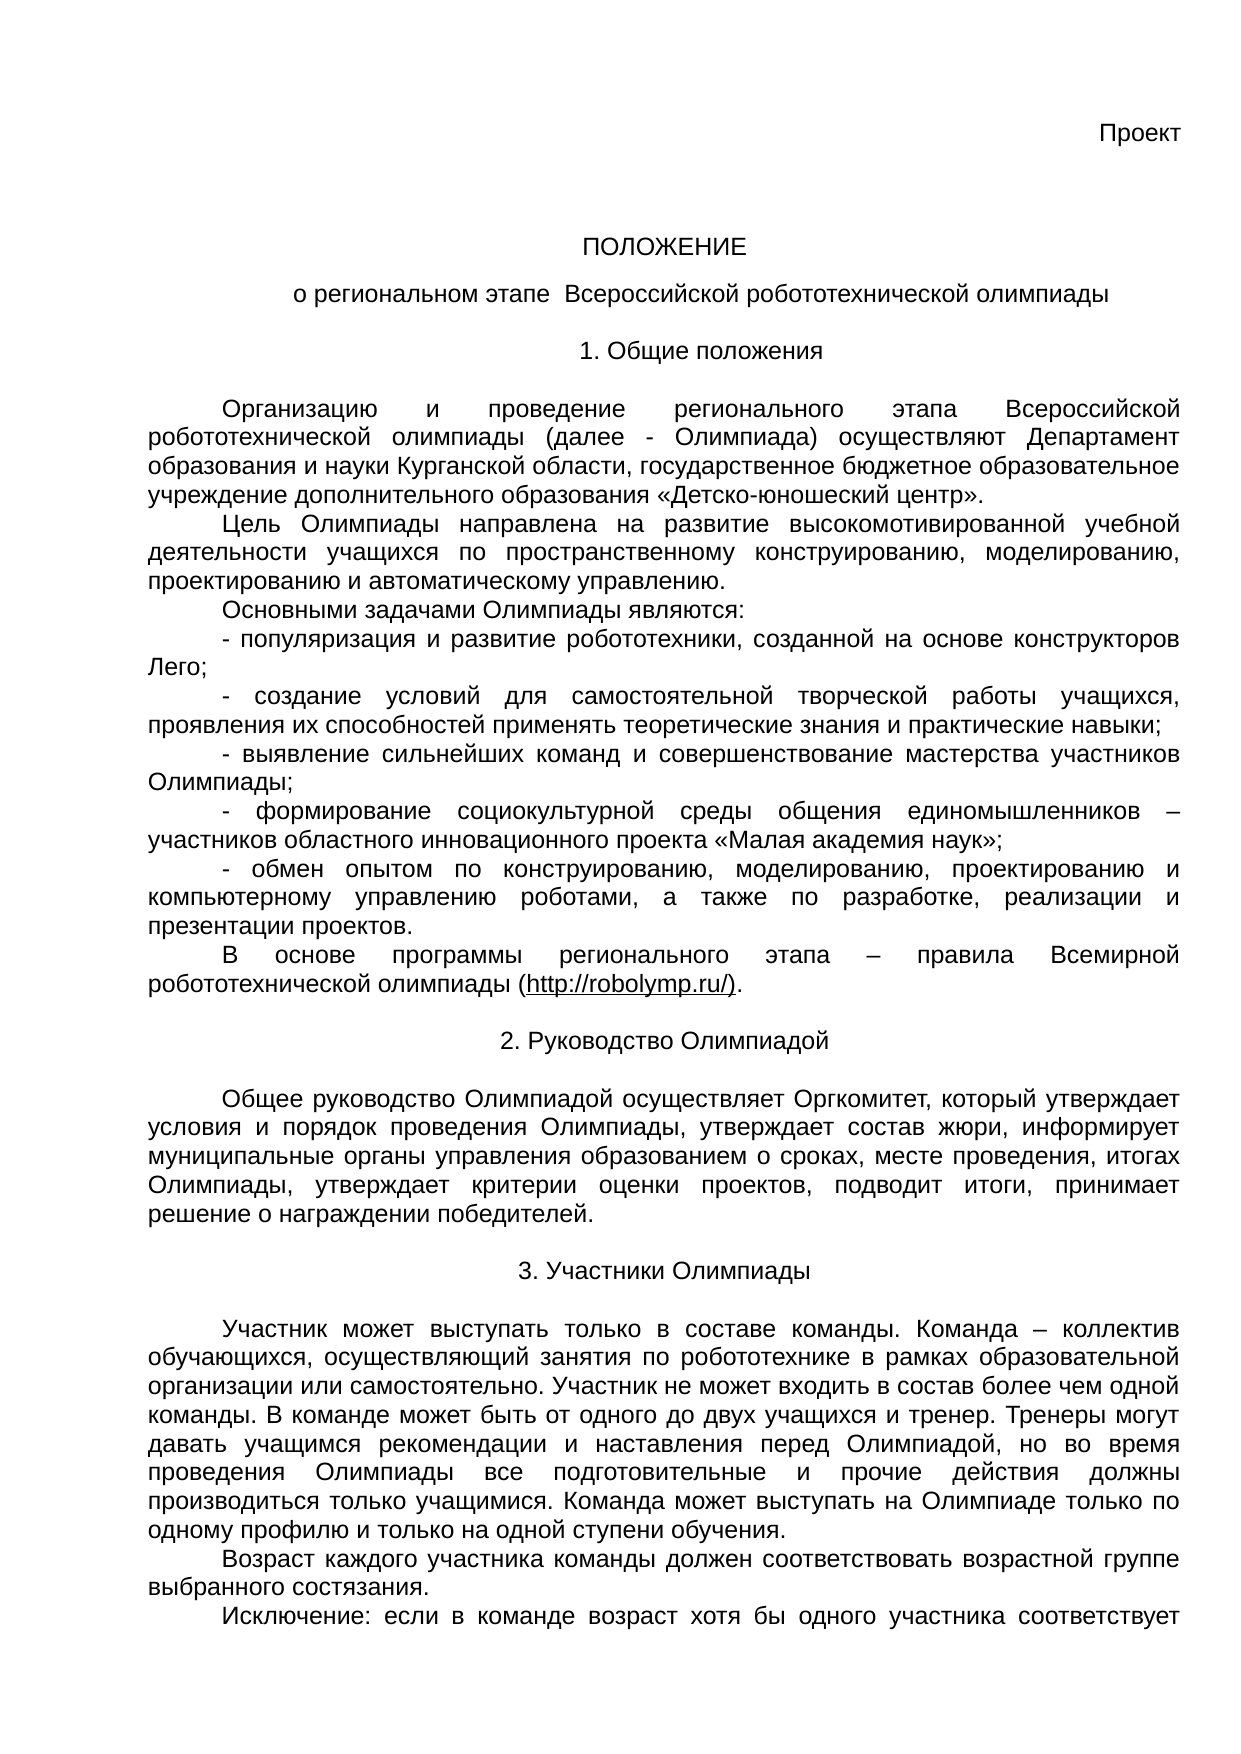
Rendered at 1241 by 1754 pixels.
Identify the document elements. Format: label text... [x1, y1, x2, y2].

text - формирование социокультурной среды общения единомышленников – участников областного инновационного проекта «Малая академия наук»; [148, 796, 1181, 854]
text о региональном этапе Всероссийской робототехнической олимпиады [148, 279, 1181, 307]
text Организацию и проведение регионального этапа Всероссийской робототехнической олимпиады (далее - Олимпиада) осуществляют Департамент образования и науки Курганской области, государственное бюджетное образовательное учреждение дополнительного образования «Детско-юношеский центр». [148, 394, 1181, 509]
text Цель Олимпиады направлена на развитие высокомотивированной учебной деятельности учащихся по пространственному конструированию, моделированию, проектированию и автоматическому управлению. [148, 509, 1181, 595]
text Возраст каждого участника команды должен соответствовать возрастной группе выбранного состязания. [148, 1544, 1181, 1601]
text Проект [148, 118, 1181, 147]
text Основными задачами Олимпиады являются: [148, 595, 1181, 624]
text Участник может выступать только в составе команды. Команда – коллектив обучающихся, осуществляющий занятия по робототехнике в рамках образовательной организации или самостоятельно. Участник не может входить в состав более чем одной команды. В команде может быть от одного до двух учащихся и тренер. Тренеры могут давать учащимся рекомендации и наставления перед Олимпиадой, но во время проведения Олимпиады все подготовительные и прочие действия должны производиться только учащимися. Команда может выступать на Олимпиаде только по одному профилю и только на одной ступени обучения. [148, 1314, 1181, 1544]
text - обмен опытом по конструированию, моделированию, проектированию и компьютерному управлению роботами, а также по разработке, реализации и презентации проектов. [148, 854, 1181, 940]
list 2. Руководство Олимпиадой [148, 1026, 1181, 1055]
text Общее руководство Олимпиадой осуществляет Оргкомитет, который утверждает условия и порядок проведения Олимпиады, утверждает состав жюри, информирует муниципальные органы управления образованием о сроках, месте проведения, итогах Олимпиады, утверждает критерии оценки проектов, подводит итоги, принимает решение о награждении победителей. [148, 1084, 1181, 1227]
text - создание условий для самостоятельной творческой работы учащихся, проявления их способностей применять теоретические знания и практические навыки; [148, 681, 1181, 739]
text 1. Общие положения [148, 336, 1181, 365]
text - выявление сильнейших команд и совершенствование мастерства участников Олимпиады; [148, 739, 1181, 796]
text В основе программы регионального этапа – правила Всемирной робототехнической олимпиады (http://robolymp.ru/). [148, 940, 1181, 997]
text Исключение: если в команде возраст хотя бы одного участника соответствует [148, 1601, 1181, 1630]
list 3. Участники Олимпиады [148, 1256, 1181, 1285]
text - популяризация и развитие робототехники, созданной на основе конструкторов Лего; [148, 624, 1181, 681]
text ПОЛОЖЕНИЕ [148, 204, 1181, 260]
